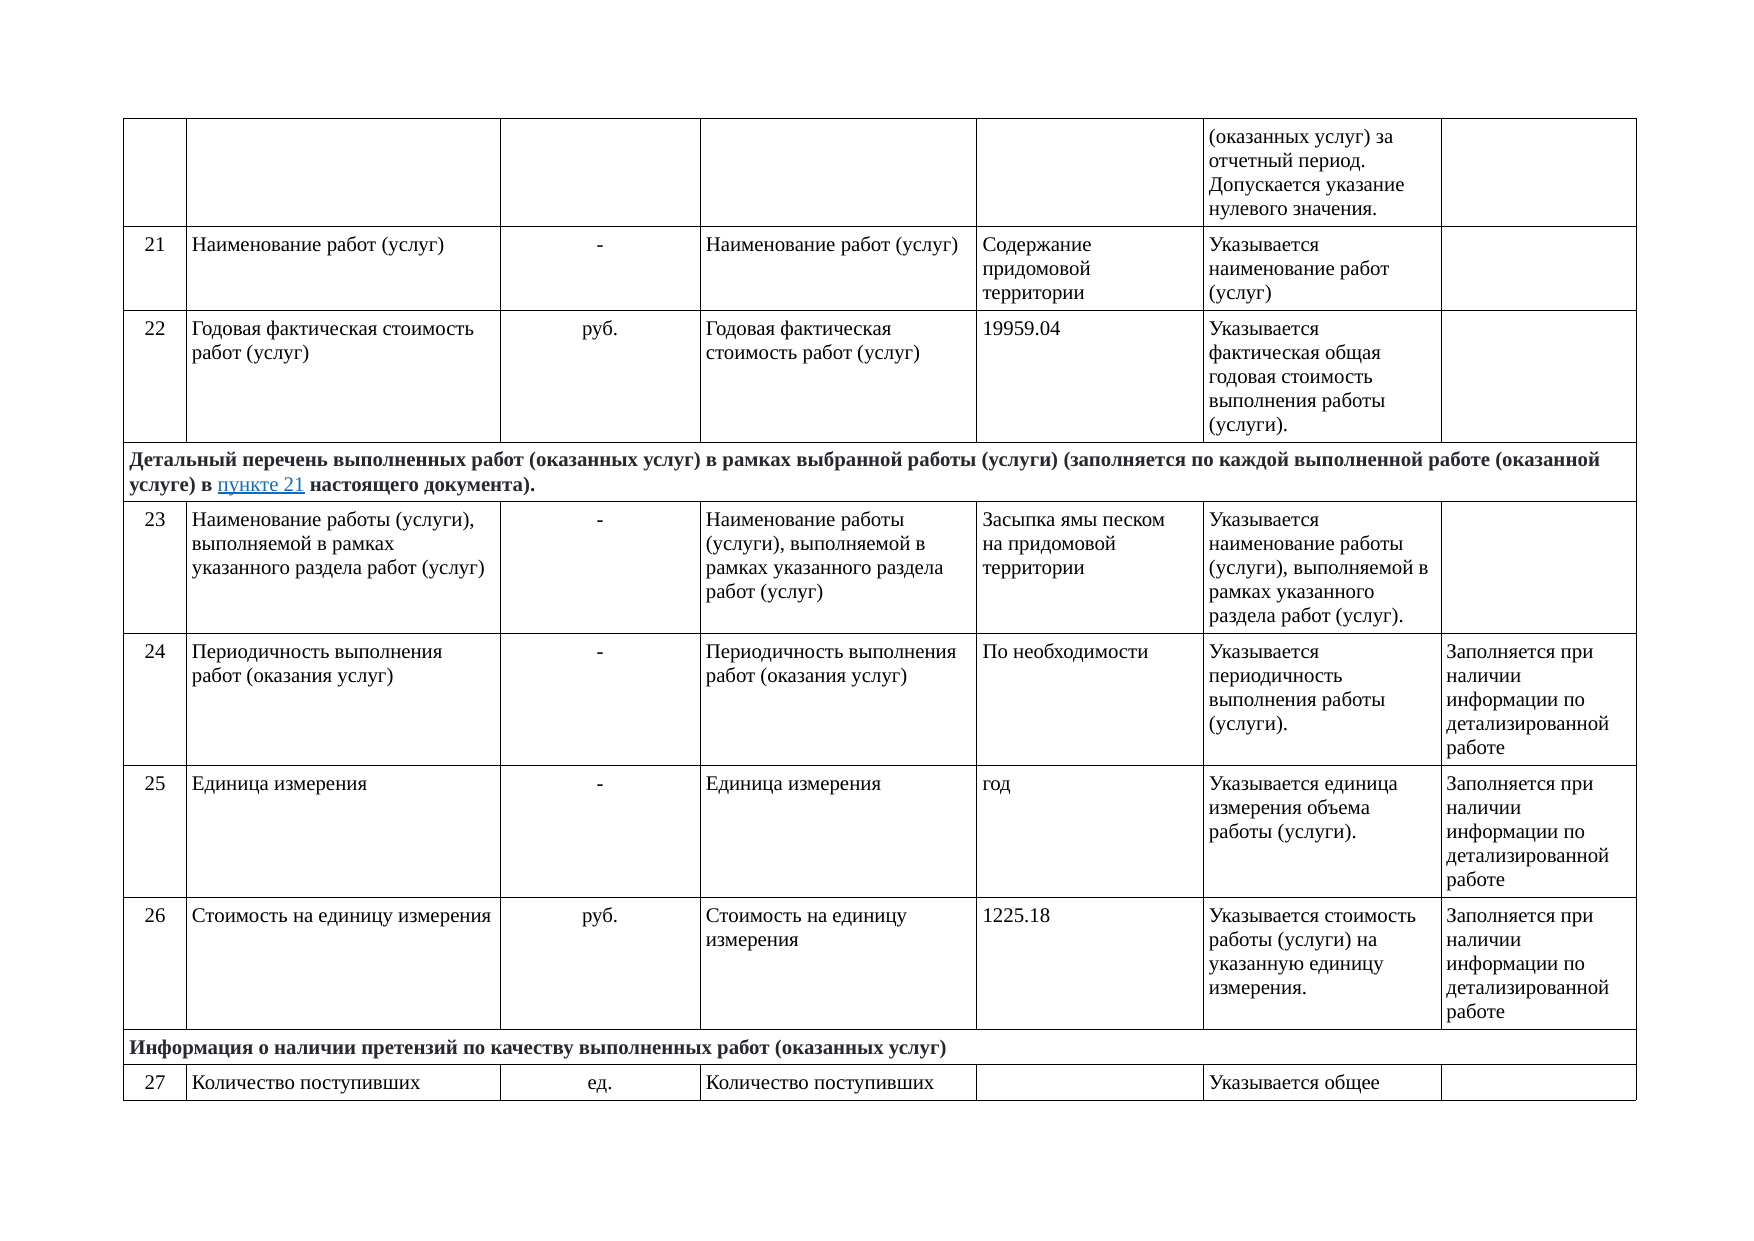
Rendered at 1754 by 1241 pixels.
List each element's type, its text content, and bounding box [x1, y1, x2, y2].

table_cell Указывается периодичность выполнения работы (услуги). [1204, 634, 1441, 765]
table_cell Единица измерения [187, 766, 500, 897]
table_cell 23 [124, 502, 186, 633]
table_cell Указывается фактическая общая годовая стоимость выполнения работы (услуги). [1204, 311, 1441, 442]
table_cell Заполняется при наличии информации по детализированной работе [1442, 634, 1636, 765]
table_cell 1225,18 [977, 898, 1203, 1029]
table_cell 25 [124, 766, 186, 897]
table_cell Указывается наименование работы (услуги), выполняемой в рамках указанного раздела работ (услуг). [1204, 502, 1441, 633]
table_cell Наименование работ (услуг) [701, 227, 976, 310]
table_cell (оказанных услуг) за отчетный период. Допускается указание нулевого значения. [1204, 119, 1441, 226]
table_cell [187, 119, 500, 226]
table_cell - [501, 766, 700, 897]
table_cell 19959,04 [977, 311, 1203, 442]
table_cell [1442, 1065, 1636, 1100]
table_cell Содержание придомовой территории [977, 227, 1203, 310]
table_cell Периодичность выполнения работ (оказания услуг) [187, 634, 500, 765]
table_cell Информация о наличии претензий по качеству выполненных работ (оказанных услуг) [124, 1030, 1636, 1064]
table_cell Наименование работы (услуги), выполняемой в рамках указанного раздела работ (услуг) [187, 502, 500, 633]
table_cell Указывается единица измерения объема работы (услуги). [1204, 766, 1441, 897]
table_cell руб. [501, 898, 700, 1029]
table_cell Стоимость на единицу измерения [701, 898, 976, 1029]
table_cell руб. [501, 311, 700, 442]
table_cell - [501, 634, 700, 765]
table_cell Годовая фактическая стоимость работ (услуг) [187, 311, 500, 442]
table_cell Периодичность выполнения работ (оказания услуг) [701, 634, 976, 765]
table_cell По необходимости [977, 634, 1203, 765]
table_cell Детальный перечень выполненных работ (оказанных услуг) в рамках выбранной работы (услуги) (заполняется по каждой выполненной работе (оказанной услуге) в пункте 21 настоящего документа). [124, 443, 1636, 501]
table_cell 22 [124, 311, 186, 442]
table_cell 27 [124, 1065, 186, 1100]
table_cell Заполняется при наличии информации по детализированной работе [1442, 766, 1636, 897]
table_cell [1442, 227, 1636, 310]
table_cell 26 [124, 898, 186, 1029]
table_cell [1442, 311, 1636, 442]
table_cell [977, 119, 1203, 226]
table_cell Указывается наименование работ (услуг) [1204, 227, 1441, 310]
table_cell Стоимость на единицу измерения [187, 898, 500, 1029]
table_cell Указывается общее [1204, 1065, 1441, 1100]
table_cell Годовая фактическая стоимость работ (услуг) [701, 311, 976, 442]
table_cell 21 [124, 227, 186, 310]
table_cell Наименование работы (услуги), выполняемой в рамках указанного раздела работ (услуг) [701, 502, 976, 633]
table_cell Количество поступивших [187, 1065, 500, 1100]
table_cell [124, 119, 186, 226]
table_cell Единица измерения [701, 766, 976, 897]
table_cell Засыпка ямы песком на придомовой территории [977, 502, 1203, 633]
table_cell [1442, 502, 1636, 633]
table_cell 24 [124, 634, 186, 765]
table_cell [977, 1065, 1203, 1100]
table_cell ед. [501, 1065, 700, 1100]
table_cell год [977, 766, 1203, 897]
table_cell [701, 119, 976, 226]
table_cell Наименование работ (услуг) [187, 227, 500, 310]
table_cell [501, 119, 700, 226]
table_cell Заполняется при наличии информации по детализированной работе [1442, 898, 1636, 1029]
table_cell Указывается стоимость работы (услуги) на указанную единицу измерения. [1204, 898, 1441, 1029]
table_cell [1442, 119, 1636, 226]
table_cell - [501, 227, 700, 310]
table_cell Количество поступивших [701, 1065, 976, 1100]
table_cell - [501, 502, 700, 633]
